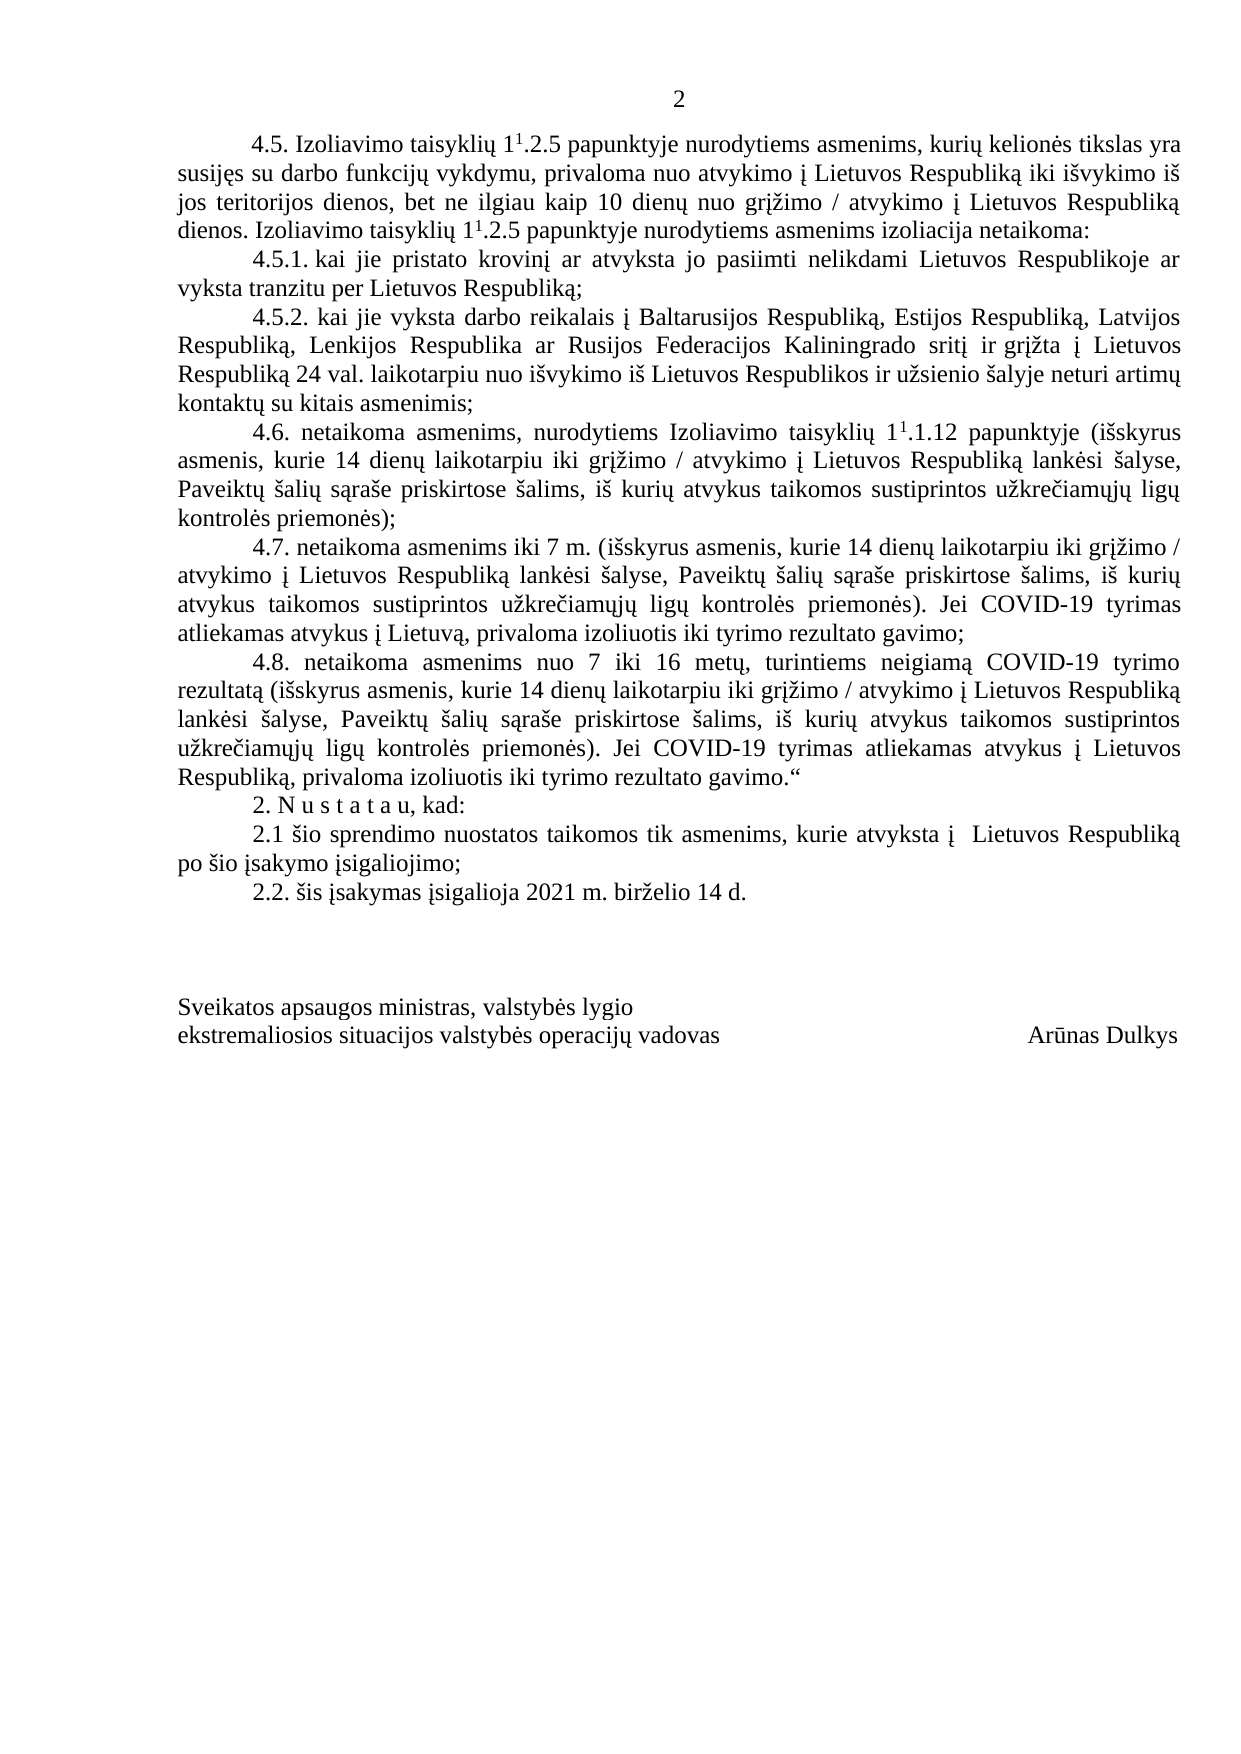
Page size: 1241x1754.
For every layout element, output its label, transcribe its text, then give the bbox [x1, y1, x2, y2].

text 4.5. Izoliavimo taisyklių 11.2.5 papunktyje nurodytiems asmenims, kurių kelionės tikslas yra susijęs su darbo funkcijų vykdymu, privaloma nuo atvykimo į Lietuvos Respubliką iki išvykimo iš jos teritorijos dienos, bet ne ilgiau kaip 10 dienų nuo grįžimo / atvykimo į Lietuvos Respubliką dienos. Izoliavimo taisyklių 11.2.5 papunktyje nurodytiems asmenims izoliacija netaikoma: [177, 129, 1181, 244]
text 4.5.2. kai jie vyksta darbo reikalais į Baltarusijos Respubliką, Estijos Respubliką, Latvijos Respubliką, Lenkijos Respublika ar Rusijos Federacijos Kaliningrado sritį ir grįžta į Lietuvos Respubliką 24 val. laikotarpiu nuo išvykimo iš Lietuvos Respublikos ir užsienio šalyje neturi artimų kontaktų su kitais asmenimis; [177, 302, 1181, 417]
text 2.1 šio sprendimo nuostatos taikomos tik asmenims, kurie atvyksta į Lietuvos Respubliką po šio įsakymo įsigaliojimo; [177, 819, 1181, 877]
text 2. N u s t a t a u, kad: [177, 790, 1181, 819]
text 2.2. šis įsakymas įsigalioja 2021 m. birželio 14 d. [177, 877, 1181, 905]
text 4.6. netaikoma asmenims, nurodytiems Izoliavimo taisyklių 11.1.12 papunktyje (išskyrus asmenis, kurie 14 dienų laikotarpiu iki grįžimo / atvykimo į Lietuvos Respubliką lankėsi šalyse, Paveiktų šalių sąraše priskirtose šalims, iš kurių atvykus taikomos sustiprintos užkrečiamųjų ligų kontrolės priemonės); [177, 417, 1181, 532]
text 4.5.1. kai jie pristato krovinį ar atvyksta jo pasiimti nelikdami Lietuvos Respublikoje ar vyksta tranzitu per Lietuvos Respubliką; [177, 244, 1181, 302]
text 4.8. netaikoma asmenims nuo 7 iki 16 metų, turintiems neigiamą COVID-19 tyrimo rezultatą (išskyrus asmenis, kurie 14 dienų laikotarpiu iki grįžimo / atvykimo į Lietuvos Respubliką lankėsi šalyse, Paveiktų šalių sąraše priskirtose šalims, iš kurių atvykus taikomos sustiprintos užkrečiamųjų ligų kontrolės priemonės). Jei COVID-19 tyrimas atliekamas atvykus į Lietuvos Respubliką, privaloma izoliuotis iki tyrimo rezultato gavimo.“ [177, 647, 1181, 790]
text ekstremaliosios situacijos valstybės operacijų vadovas Arūnas Dulkys [177, 1020, 1181, 1049]
text 4.7. netaikoma asmenims iki 7 m. (išskyrus asmenis, kurie 14 dienų laikotarpiu iki grįžimo / atvykimo į Lietuvos Respubliką lankėsi šalyse, Paveiktų šalių sąraše priskirtose šalims, iš kurių atvykus taikomos sustiprintos užkrečiamųjų ligų kontrolės priemonės). Jei COVID-19 tyrimas atliekamas atvykus į Lietuvą, privaloma izoliuotis iki tyrimo rezultato gavimo; [177, 532, 1181, 647]
text Sveikatos apsaugos ministras, valstybės lygio [177, 992, 1181, 1020]
